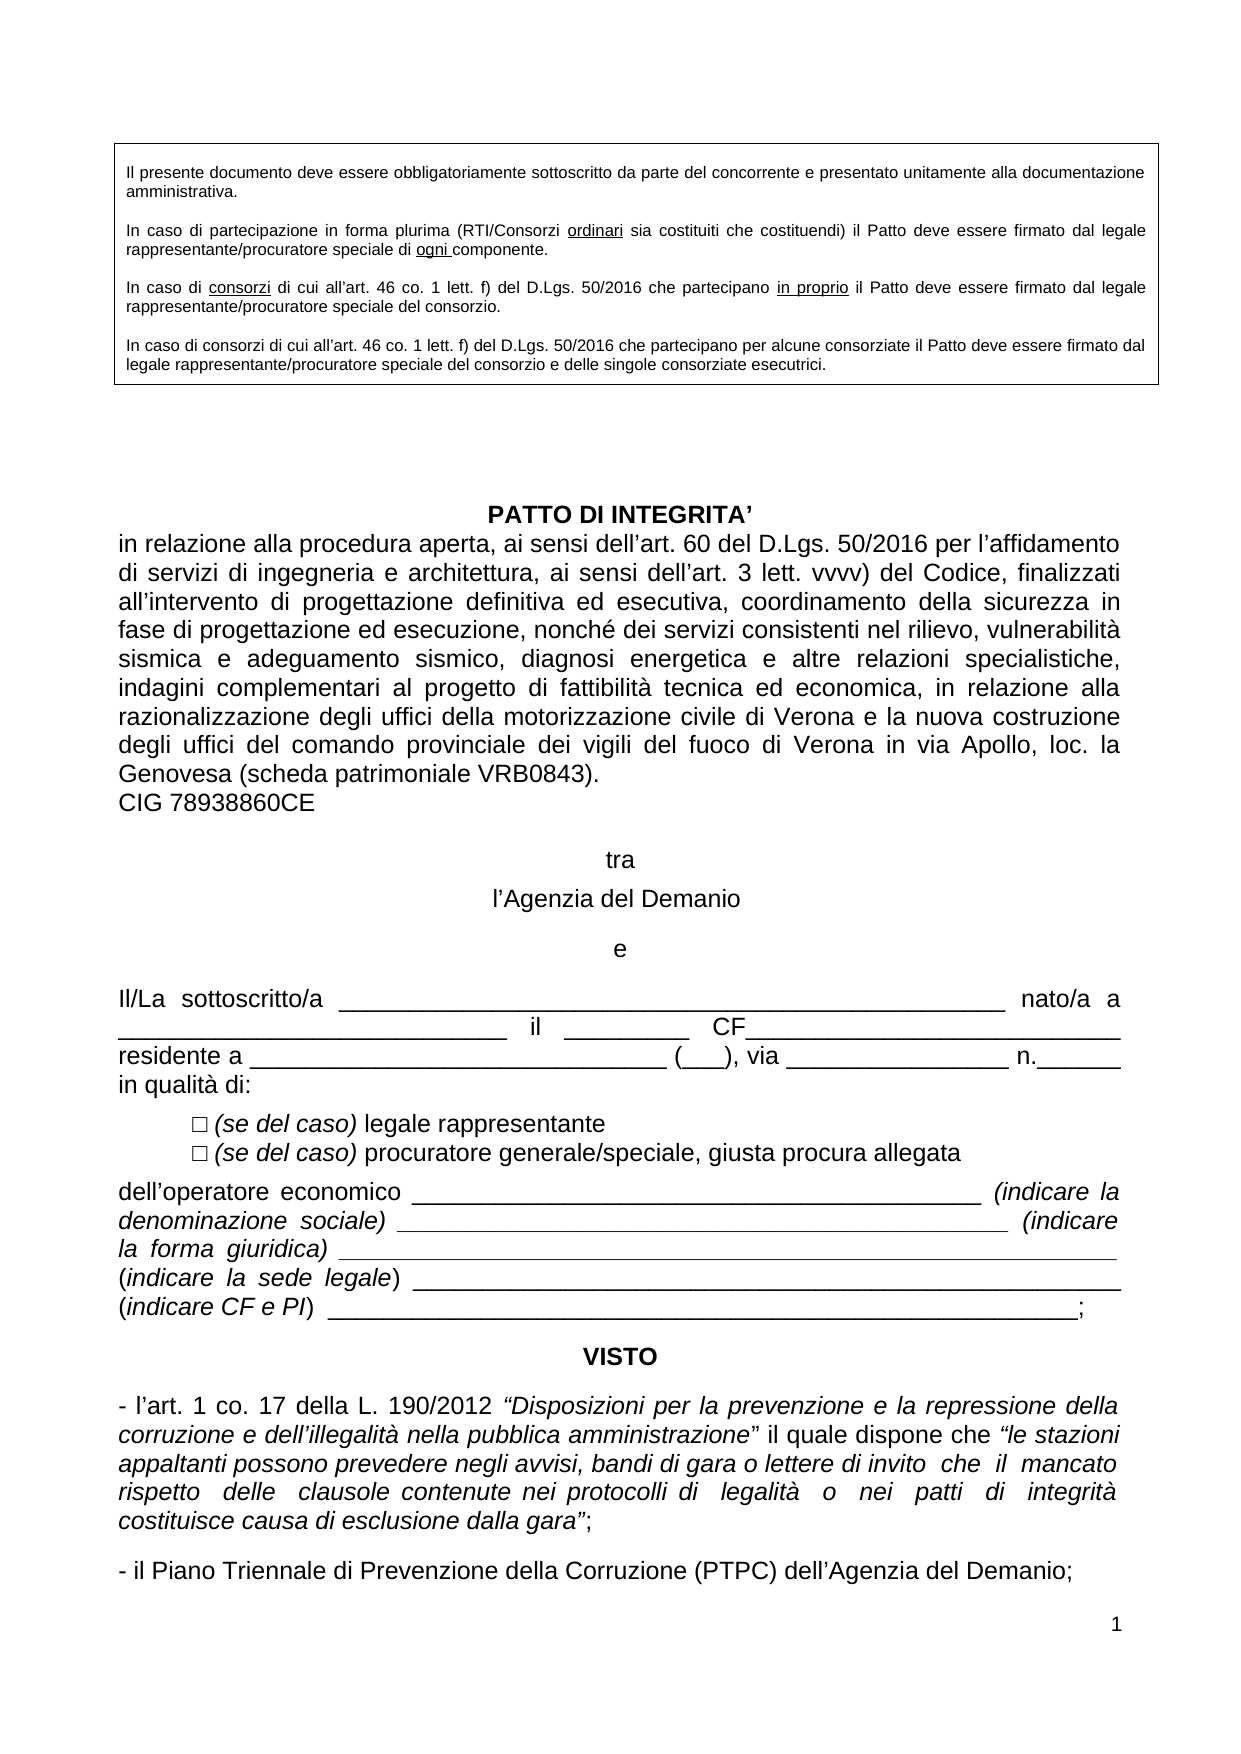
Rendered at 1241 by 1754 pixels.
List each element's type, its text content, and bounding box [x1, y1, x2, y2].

table_header Il presente documento deve essere obbligatoriamente sottoscritto da parte del concorrente e presentato unitamente alla documentazione amministrativa. In caso di partecipazione in forma plurima (RTI/Consorzi ordinari sia costituiti che costituendi) il Patto deve essere firmato dal legale rappresentante/procuratore speciale di ogni componente. In caso di consorzi di cui all’art. 46 co. 1 lett. f) del D.Lgs. 50/2016 che partecipano in proprio il Patto deve essere firmato dal legale rappresentante/procuratore speciale del consorzio. In caso di consorzi di cui all’art. 46 co. 1 lett. f) del D.Lgs. 50/2016 che partecipano per alcune consorziate il Patto deve essere firmato dal legale rappresentante/procuratore speciale del consorzio e delle singole consorziate esecutrici. [115, 144, 1158, 384]
text tra [118, 845, 1122, 874]
text l’Agenzia del Demanio [118, 884, 1122, 913]
text □ (se del caso) legale rappresentante [192, 1109, 1122, 1138]
text - l’art. 1 co. 17 della L. 190/2012 “Disposizioni per la prevenzione e la repressione della corruzione e dell’illegalità nella pubblica amministrazione” il quale dispone che “le stazioni appaltanti possono prevedere negli avvisi, bandi di gara o lettere di invito che il mancato rispetto delle clausole contenute nei protocolli di legalità o nei patti di integrità costituisce causa di esclusione dalla gara”; [118, 1391, 1122, 1535]
text dell’operatore economico _________________________________________ (indicare la denominazione sociale) ____________________________________________ (indicare la forma giuridica) ________________________________________________________ (indicare la sede legale) ___________________________________________________ (indicare CF e PI) ______________________________________________________; [118, 1177, 1122, 1321]
text - il Piano Triennale di Prevenzione della Corruzione (PTPC) dell’Agenzia del Demanio; [118, 1556, 1122, 1584]
text in relazione alla procedura aperta, ai sensi dell’art. 60 del D.Lgs. 50/2016 per l’affidamento di servizi di ingegneria e architettura, ai sensi dell’art. 3 lett. vvvv) del Codice, finalizzati all’intervento di progettazione definitiva ed esecutiva, coordinamento della sicurezza in fase di progettazione ed esecuzione, nonché dei servizi consistenti nel rilievo, vulnerabilità sismica e adeguamento sismico, diagnosi energetica e altre relazioni specialistiche, indagini complementari al progetto di fattibilità tecnica ed economica, in relazione alla razionalizzazione degli uffici della motorizzazione civile di Verona e la nuova costruzione degli uffici del comando provinciale dei vigili del fuoco di Verona in via Apollo, loc. la Genovesa (scheda patrimoniale VRB0843). [118, 529, 1122, 788]
text CIG 78938860CE [118, 788, 1122, 816]
text PATTO DI INTEGRITA’ [118, 500, 1122, 529]
text □ (se del caso) procuratore generale/speciale, giusta procura allegata [192, 1138, 1122, 1166]
text e [118, 934, 1122, 963]
text Il/La sottoscritto/a ________________________________________________ nato/a a ____________________________ il _________ CF___________________________ residente a ______________________________ (___), via ________________ n.______ in qualità di: [118, 983, 1122, 1098]
text VISTO [118, 1341, 1122, 1370]
